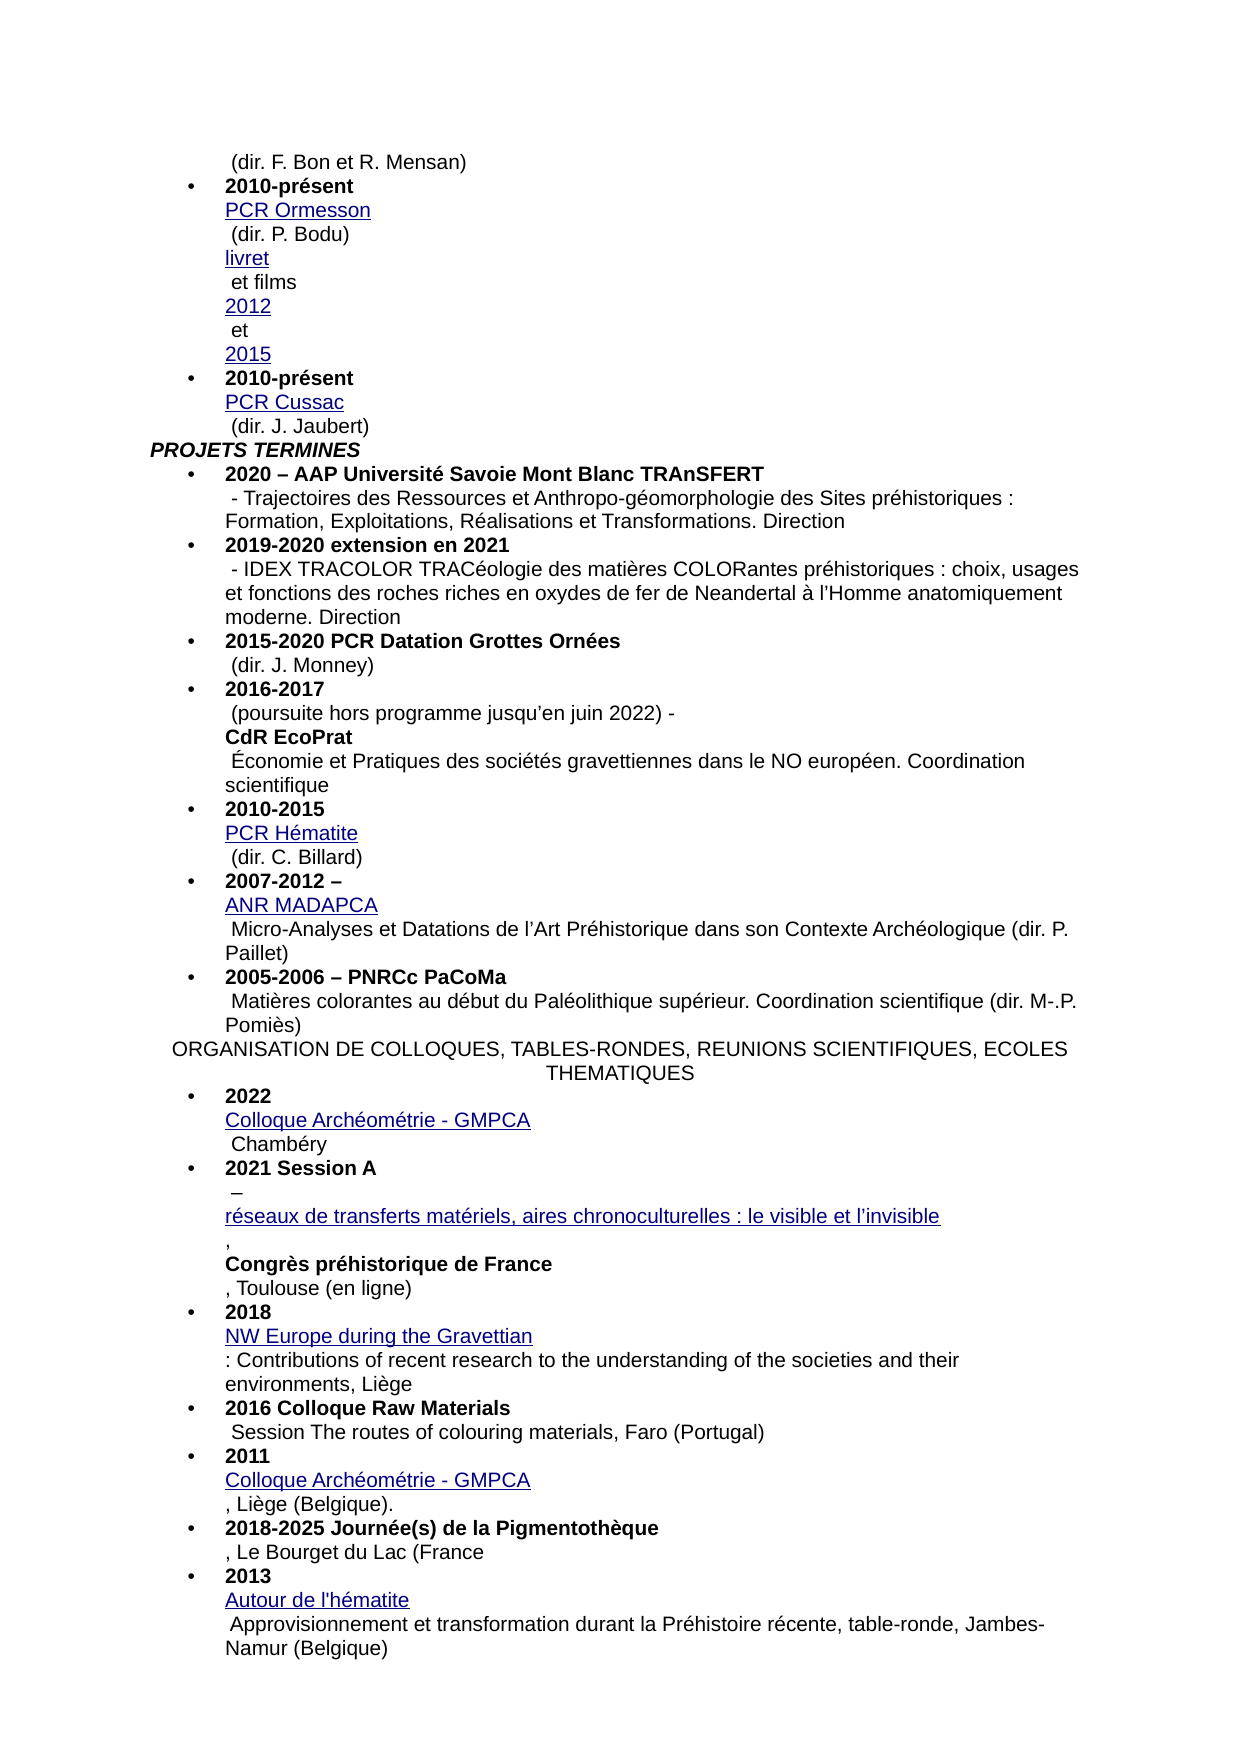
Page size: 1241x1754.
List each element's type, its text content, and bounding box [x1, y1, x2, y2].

list Colloque Archéométrie - GMPCA [187, 1468, 1090, 1492]
list (poursuite hors programme jusqu’en juin 2022) - [187, 701, 1090, 725]
list 2012 [187, 294, 1090, 318]
list 2021 Session A [187, 1156, 1090, 1180]
list Colloque Archéométrie - GMPCA [187, 1108, 1090, 1132]
list (dir. J. Jaubert) [187, 413, 1090, 437]
list et films [187, 270, 1090, 294]
list réseaux de transferts matériels, aires chronoculturelles : le visible et l’invisible [187, 1204, 1090, 1228]
list (dir. F. Bon et R. Mensan) [187, 150, 1090, 174]
list 2010-2015 [187, 797, 1090, 821]
list - Trajectoires des Ressources et Anthropo-géomorphologie des Sites préhistoriques : Formation, Exploitations, Réalisations et Transformations. Direction [187, 485, 1090, 533]
list 2015-2020 PCR Datation Grottes Ornées [187, 629, 1090, 653]
list PCR Hématite [187, 821, 1090, 845]
list : Contributions of recent research to the understanding of the societies and their environments, Liège [187, 1348, 1090, 1396]
subtitle ORGANISATION DE COLLOQUES, TABLES-RONDES, REUNIONS SCIENTIFIQUES, ECOLES THEMATIQUES [150, 1036, 1090, 1084]
list 2016-2017 [187, 677, 1090, 701]
list Micro-Analyses et Datations de l’Art Préhistorique dans son Contexte Archéologique (dir. P. Paillet) [187, 917, 1090, 964]
list Approvisionnement et transformation durant la Préhistoire récente, table-ronde, Jambes-Namur (Belgique) [187, 1611, 1090, 1659]
list , Liège (Belgique). [187, 1492, 1090, 1516]
list 2022 [187, 1084, 1090, 1108]
list 2010-présent [187, 174, 1090, 198]
list 2018 [187, 1300, 1090, 1324]
list PCR Ormesson [187, 198, 1090, 222]
list 2015 [187, 342, 1090, 366]
list livret [187, 246, 1090, 270]
list 2016 Colloque Raw Materials [187, 1396, 1090, 1420]
list - IDEX TRACOLOR TRACéologie des matières COLORantes préhistoriques : choix, usages et fonctions des roches riches en oxydes de fer de Neandertal à l’Homme anatomiquement moderne. Direction [187, 557, 1090, 629]
list Chambéry [187, 1132, 1090, 1156]
list 2007-2012 – [187, 869, 1090, 893]
list 2018-2025 Journée(s) de la Pigmentothèque [187, 1516, 1090, 1539]
list 2010-présent [187, 366, 1090, 389]
list Session The routes of colouring materials, Faro (Portugal) [187, 1420, 1090, 1444]
list 2005-2006 – PNRCc PaCoMa [187, 964, 1090, 988]
list 2020 – AAP Université Savoie Mont Blanc TRAnSFERT [187, 461, 1090, 485]
list (dir. C. Billard) [187, 845, 1090, 869]
list 2013 [187, 1563, 1090, 1587]
list Matières colorantes au début du Paléolithique supérieur. Coordination scientifique (dir. M-.P. Pomiès) [187, 988, 1090, 1036]
list CdR EcoPrat [187, 725, 1090, 749]
list NW Europe during the Gravettian [187, 1324, 1090, 1348]
text PROJETS TERMINES [150, 437, 1090, 461]
list Congrès préhistorique de France [187, 1252, 1090, 1276]
list (dir. J. Monney) [187, 653, 1090, 677]
list , Toulouse (en ligne) [187, 1276, 1090, 1300]
list Économie et Pratiques des sociétés gravettiennes dans le NO européen. Coordination scientifique [187, 749, 1090, 797]
list , Le Bourget du Lac (France [187, 1539, 1090, 1563]
list – [187, 1180, 1090, 1204]
list , [187, 1228, 1090, 1252]
list 2011 [187, 1444, 1090, 1468]
list (dir. P. Bodu) [187, 222, 1090, 246]
list PCR Cussac [187, 389, 1090, 413]
list ANR MADAPCA [187, 893, 1090, 917]
list et [187, 318, 1090, 342]
list Autour de l'hématite [187, 1587, 1090, 1611]
list 2019-2020 extension en 2021 [187, 533, 1090, 557]
